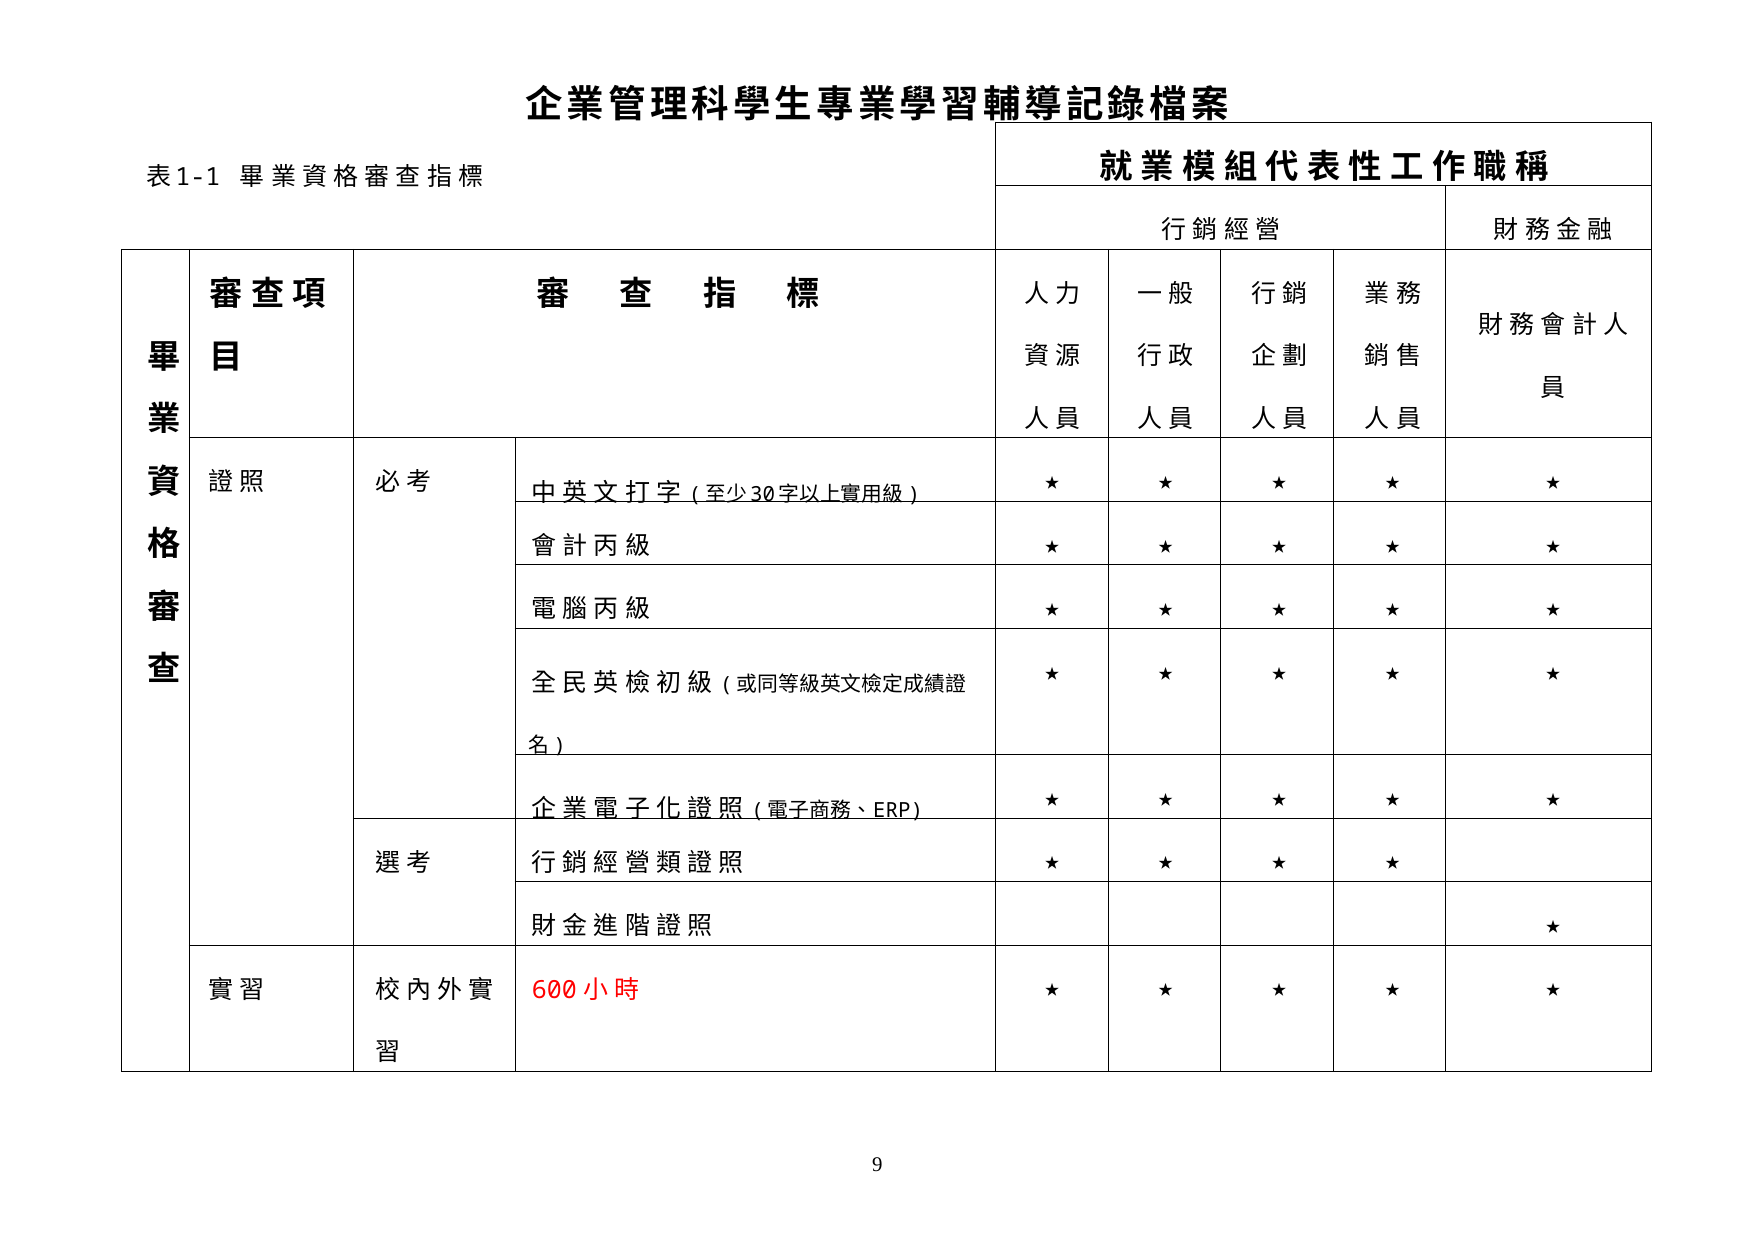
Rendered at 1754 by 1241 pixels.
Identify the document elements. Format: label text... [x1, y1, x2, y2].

table_cell 業務銷售人員 [1334, 250, 1445, 437]
table_cell ★ [1446, 629, 1651, 754]
table_cell [122, 185, 995, 249]
table_cell 實習 [190, 946, 353, 1071]
table_cell ★ [996, 946, 1108, 1071]
table_cell ★ [1221, 946, 1333, 1071]
table_cell ★ [996, 502, 1108, 564]
table_cell ★ [1221, 565, 1333, 628]
table_cell 會計丙級 [516, 502, 995, 564]
table_cell 中英文打字(至少30字以上實用級) [516, 438, 995, 501]
table_cell ★ [1109, 946, 1220, 1071]
table_cell ★ [1109, 502, 1220, 564]
table_cell ★ [1446, 946, 1651, 1071]
table_cell 行銷企劃人員 [1221, 250, 1333, 437]
table_cell 行銷經營 [996, 186, 1445, 249]
table_cell 審查項目 [190, 250, 353, 437]
table_cell [996, 882, 1108, 944]
text 企業管理科學生專業學習輔導記錄檔案 [122, 59, 1632, 122]
table_cell ★ [996, 819, 1108, 881]
table_cell ★ [1446, 502, 1651, 564]
table_cell [1109, 882, 1220, 944]
table_cell ★ [1109, 819, 1220, 881]
table_cell 審 查 指 標 [354, 250, 995, 437]
table_cell ★ [1446, 755, 1651, 817]
table_cell ★ [1446, 565, 1651, 628]
table_cell ★ [1221, 629, 1333, 754]
table_cell ★ [1334, 755, 1445, 817]
table_cell ★ [1446, 882, 1651, 944]
table_cell [1221, 882, 1333, 944]
table_cell ★ [996, 755, 1108, 817]
table_cell ★ [1334, 946, 1445, 1071]
table_cell ★ [1109, 755, 1220, 817]
table_cell 畢業資格審查 [122, 250, 189, 1071]
table_cell ★ [1446, 438, 1651, 501]
table_cell 一般行政人員 [1109, 250, 1220, 437]
table_cell 證照 [190, 438, 353, 944]
table_header 表1-1 畢業資格審查指標 [122, 122, 995, 185]
table_cell 全民英檢初級(或同等級英文檢定成績證名) [516, 629, 995, 754]
table_header 就業模組代表性工作職稱 [996, 123, 1651, 185]
table_cell ★ [1334, 565, 1445, 628]
table_cell ★ [1221, 819, 1333, 881]
table_cell ★ [1334, 438, 1445, 501]
table_cell ★ [1334, 629, 1445, 754]
table_cell 財務金融 [1446, 186, 1651, 249]
table_cell ★ [1109, 565, 1220, 628]
table_cell 財務會計人員 [1446, 250, 1651, 437]
table_cell 行銷經營類證照 [516, 819, 995, 881]
table_cell ★ [1334, 502, 1445, 564]
table_cell ★ [1221, 755, 1333, 817]
table_cell 電腦丙級 [516, 565, 995, 628]
table_cell ★ [1334, 819, 1445, 881]
table_cell 校內外實習 [354, 946, 515, 1071]
table_cell ★ [1221, 502, 1333, 564]
table_cell ★ [1109, 629, 1220, 754]
table_cell [1334, 882, 1445, 944]
table_cell ★ [996, 565, 1108, 628]
table_cell ★ [1221, 438, 1333, 501]
table_cell ★ [996, 629, 1108, 754]
table_cell 選考 [354, 819, 515, 944]
table_cell 企業電子化證照(電子商務、ERP) [516, 755, 995, 817]
table_cell 財金進階證照 [516, 882, 995, 944]
table_cell [1446, 819, 1651, 881]
table_cell 必考 [354, 438, 515, 817]
table_cell ★ [996, 438, 1108, 501]
table_cell ★ [1109, 438, 1220, 501]
table_cell 人力資源人員 [996, 250, 1108, 437]
table_cell 600小時 [516, 946, 995, 1071]
